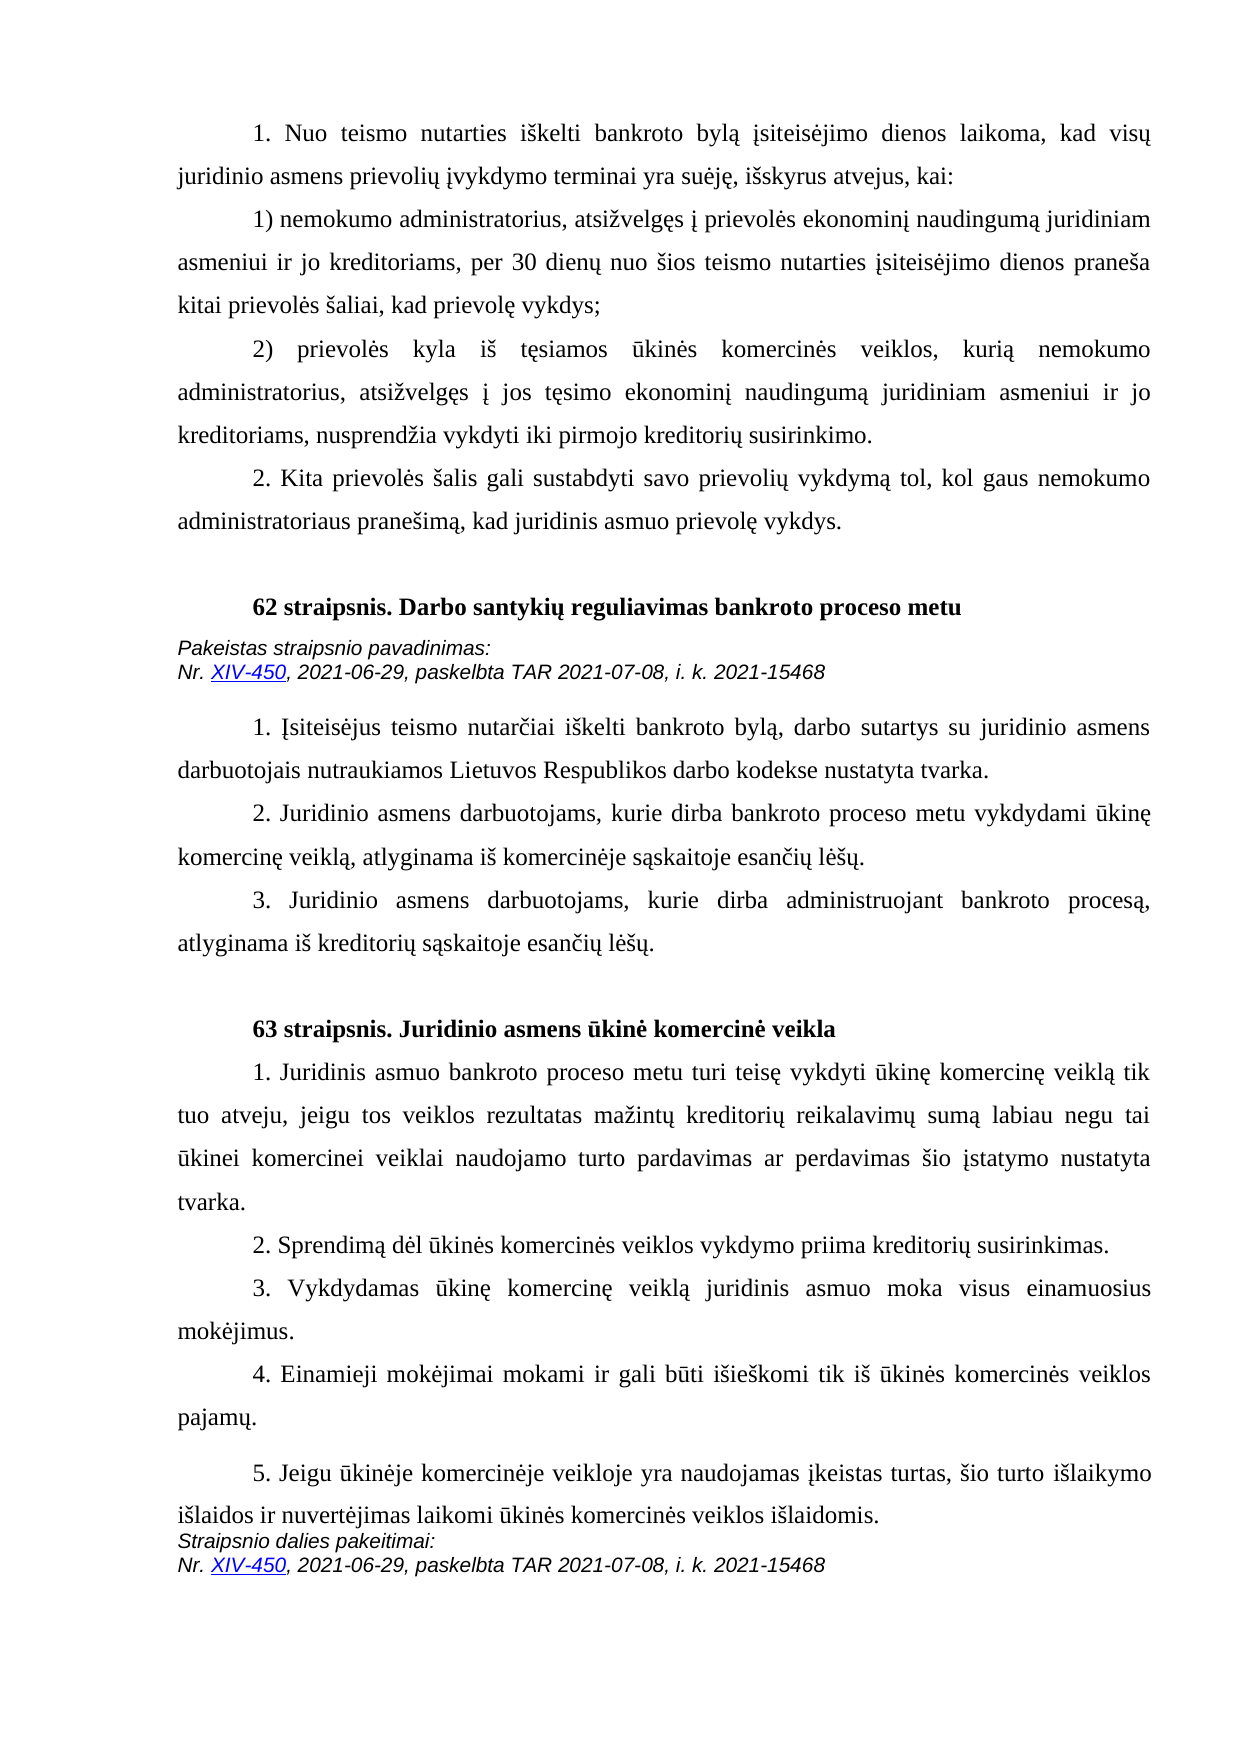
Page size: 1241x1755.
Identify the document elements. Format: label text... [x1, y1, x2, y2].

text 1. Juridinis asmuo bankroto proceso metu turi teisę vykdyti ūkinę komercinę veiklą tik tuo atveju, jeigu tos veiklos rezultatas mažintų kreditorių reikalavimų sumą labiau negu tai ūkinei komercinei veiklai naudojamo turto pardavimas ar perdavimas šio įstatymo nustatyta tvarka. [177, 1057, 1152, 1215]
text 2. Kita prievolės šalis gali sustabdyti savo prievolių vykdymą tol, kol gaus nemokumo administratoriaus pranešimą, kad juridinis asmuo prievolę vykdys. [177, 463, 1152, 535]
text 2. Juridinio asmens darbuotojams, kurie dirba bankroto proceso metu vykdydami ūkinę komercinę veiklą, atlyginama iš komercinėje sąskaitoje esančių lėšų. [177, 798, 1152, 870]
text 2. Sprendimą dėl ūkinės komercinės veiklos vykdymo priima kreditorių susirinkimas. [177, 1230, 1152, 1258]
text 63 straipsnis. Juridinio asmens ūkinė komercinė veikla [177, 1014, 1152, 1043]
text 3. Vykdydamas ūkinę komercinę veiklą juridinis asmuo moka visus einamuosius mokėjimus. [177, 1273, 1152, 1345]
text 3. Juridinio asmens darbuotojams, kurie dirba administruojant bankroto procesą, atlyginama iš kreditorių sąskaitoje esančių lėšų. [177, 885, 1152, 957]
text Nr. XIV-450, 2021-06-29, paskelbta TAR 2021-07-08, i. k. 2021-15468 [177, 1553, 1152, 1577]
text 62 straipsnis. Darbo santykių reguliavimas bankroto proceso metu [177, 592, 1152, 621]
text 5. Jeigu ūkinėje komercinėje veikloje yra naudojamas įkeistas turtas, šio turto išlaikymo išlaidos ir nuvertėjimas laikomi ūkinės komercinės veiklos išlaidomis. [177, 1445, 1152, 1529]
text 1. Įsiteisėjus teismo nutarčiai iškelti bankroto bylą, darbo sutartys su juridinio asmens darbuotojais nutraukiamos Lietuvos Respublikos darbo kodekse nustatyta tvarka. [177, 712, 1152, 784]
text 1) nemokumo administratorius, atsižvelgęs į prievolės ekonominį naudingumą juridiniam asmeniui ir jo kreditoriams, per 30 dienų nuo šios teismo nutarties įsiteisėjimo dienos praneša kitai prievolės šaliai, kad prievolę vykdys; [177, 204, 1152, 319]
text 2) prievolės kyla iš tęsiamos ūkinės komercinės veiklos, kurią nemokumo administratorius, atsižvelgęs į jos tęsimo ekonominį naudingumą juridiniam asmeniui ir jo kreditoriams, nusprendžia vykdyti iki pirmojo kreditorių susirinkimo. [177, 334, 1152, 449]
text Pakeistas straipsnio pavadinimas: [177, 636, 1152, 659]
text Nr. XIV-450, 2021-06-29, paskelbta TAR 2021-07-08, i. k. 2021-15468 [177, 659, 1152, 683]
text Straipsnio dalies pakeitimai: [177, 1529, 1152, 1553]
text 1. Nuo teismo nutarties iškelti bankroto bylą įsiteisėjimo dienos laikoma, kad visų juridinio asmens prievolių įvykdymo terminai yra suėję, išskyrus atvejus, kai: [177, 118, 1152, 190]
text 4. Einamieji mokėjimai mokami ir gali būti išieškomi tik iš ūkinės komercinės veiklos pajamų. [177, 1359, 1152, 1431]
